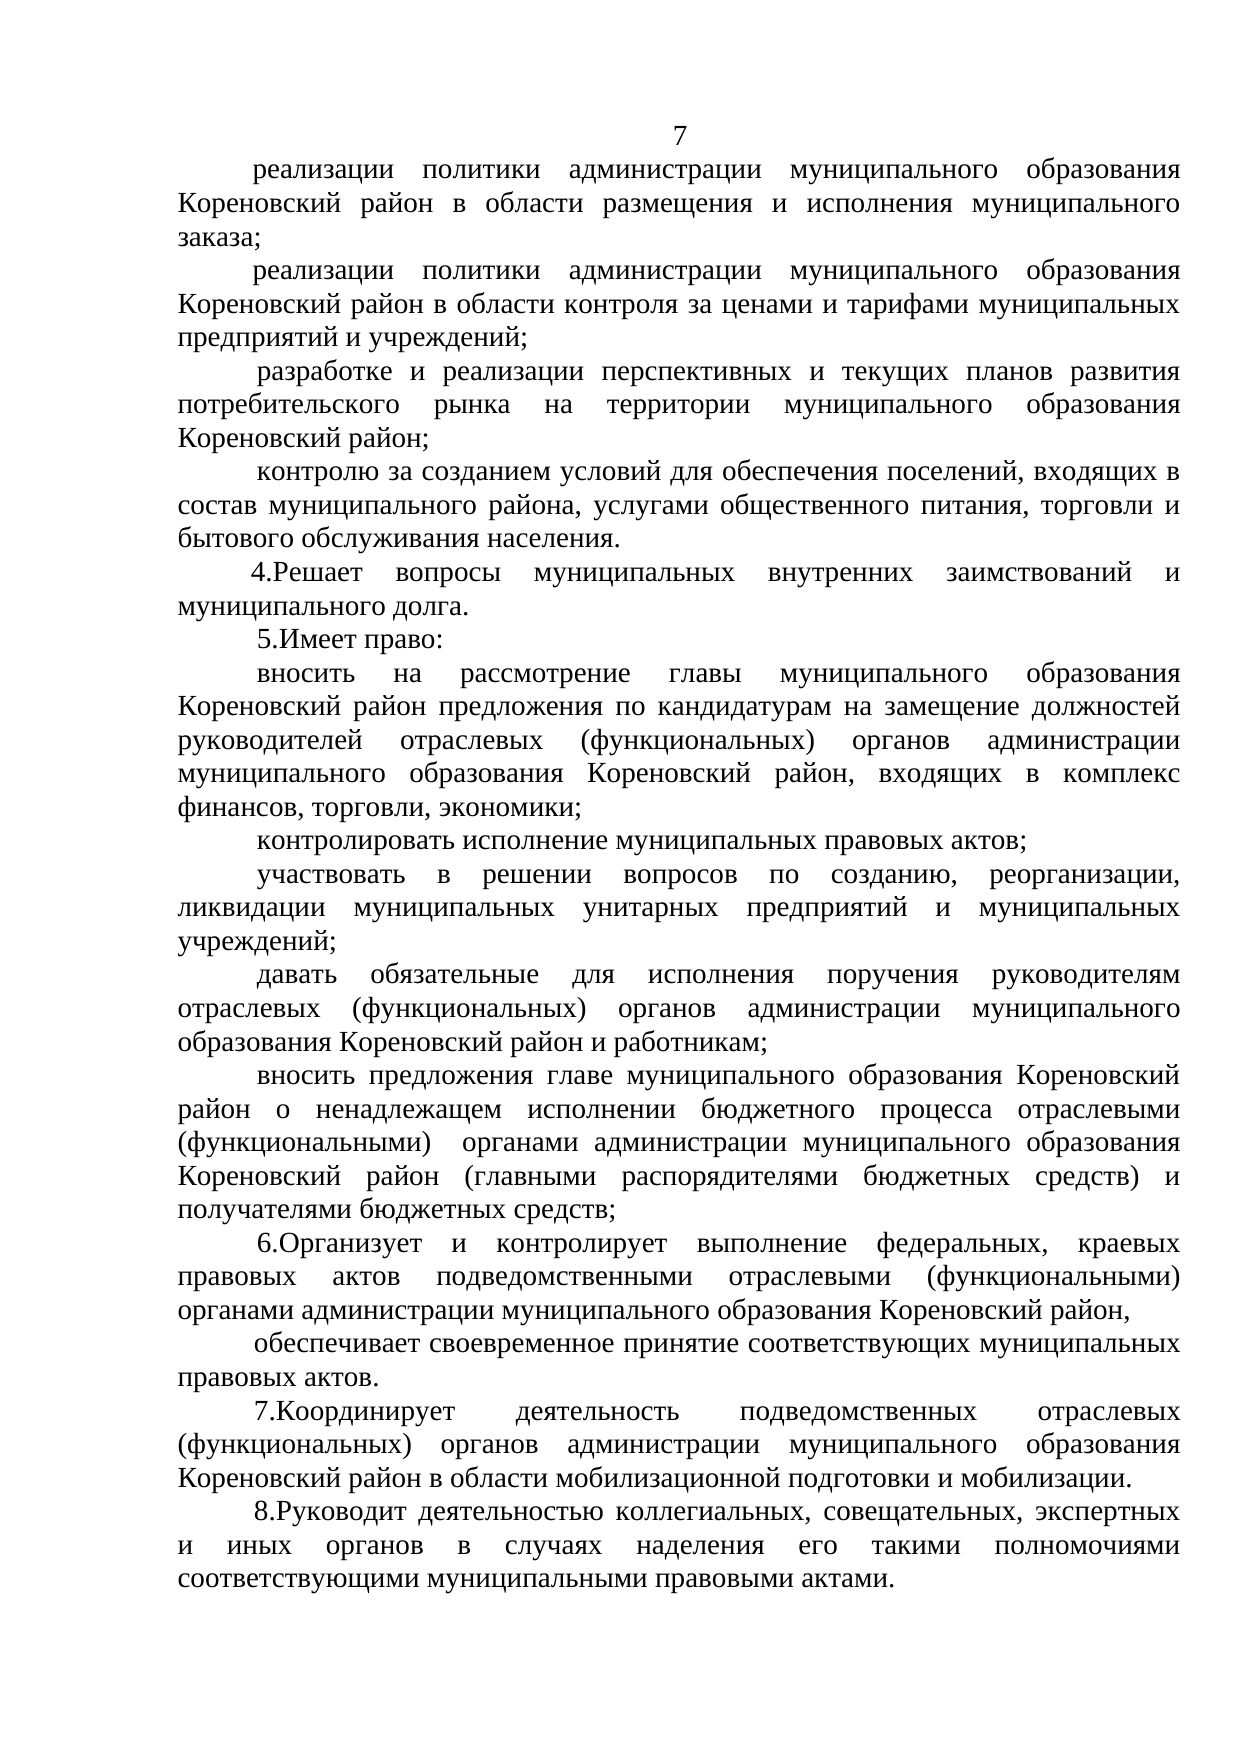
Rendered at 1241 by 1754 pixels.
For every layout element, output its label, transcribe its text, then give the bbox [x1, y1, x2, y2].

text контролировать исполнение муниципальных правовых актов; [177, 822, 1181, 856]
text 4.Решает вопросы муниципальных внутренних заимствований и муниципального долга. [177, 554, 1181, 621]
text участвовать в решении вопросов по созданию, реорганизации, ликвидации муниципальных унитарных предприятий и муниципальных учреждений; [177, 856, 1181, 957]
text вносить предложения главе муниципального образования Кореновский район о ненадлежащем исполнении бюджетного процесса отраслевыми (функциональными) органами администрации муниципального образования Кореновский район (главными распорядителями бюджетных средств) и получателями бюджетных средств; [177, 1057, 1181, 1225]
text 8.Руководит деятельностью коллегиальных, совещательных, экспертных и иных органов в случаях наделения его такими полномочиями соответствующими муниципальными правовыми актами. [177, 1493, 1181, 1594]
text разработке и реализации перспективных и текущих планов развития потребительского рынка на территории муниципального образования Кореновский район; [177, 353, 1181, 453]
text реализации политики администрации муниципального образования Кореновский район в области размещения и исполнения муниципального заказа; [177, 152, 1181, 252]
text 7.Координирует деятельность подведомственных отраслевых (функциональных) органов администрации муниципального образования Кореновский район в области мобилизационной подготовки и мобилизации. [177, 1393, 1181, 1493]
text обеспечивает своевременное принятие соответствующих муниципальных правовых актов. [177, 1326, 1181, 1393]
text 6.Организует и контролирует выполнение федеральных, краевых правовых актов подведомственными отраслевыми (функциональными) органами администрации муниципального образования Кореновский район, [177, 1225, 1181, 1326]
text контролю за созданием условий для обеспечения поселений, входящих в состав муниципального района, услугами общественного питания, торговли и бытового обслуживания населения. [177, 453, 1181, 554]
text реализации политики администрации муниципального образования Кореновский район в области контроля за ценами и тарифами муниципальных предприятий и учреждений; [177, 252, 1181, 353]
text вносить на рассмотрение главы муниципального образования Кореновский район предложения по кандидатурам на замещение должностей руководителей отраслевых (функциональных) органов администрации муниципального образования Кореновский район, входящих в комплекс финансов, торговли, экономики; [177, 655, 1181, 822]
text 5.Имеет право: [177, 621, 1181, 655]
text давать обязательные для исполнения поручения руководителям отраслевых (функциональных) органов администрации муниципального образования Кореновский район и работникам; [177, 957, 1181, 1057]
text 7 [177, 118, 1181, 152]
